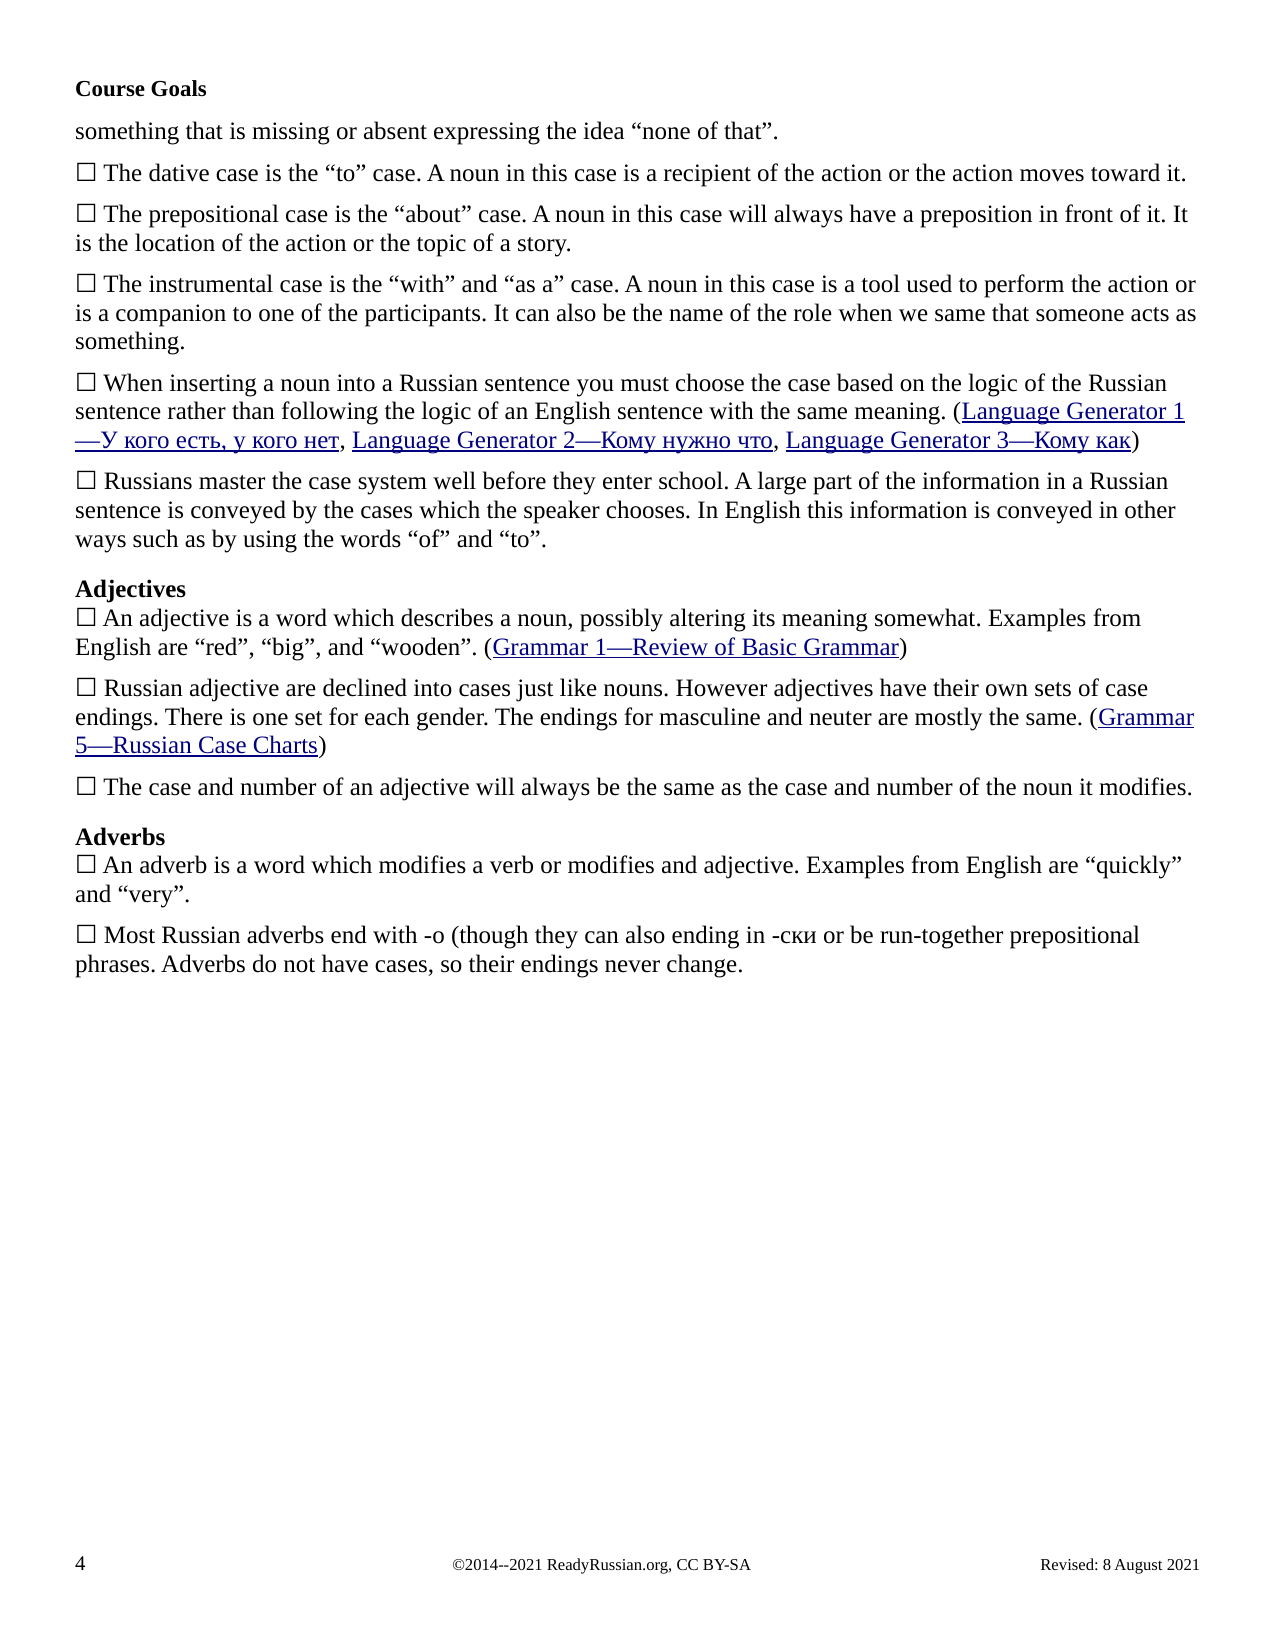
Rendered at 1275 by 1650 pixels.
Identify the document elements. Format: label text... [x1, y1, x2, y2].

text ☐ Russian adjective are declined into cases just like nouns. However adjectives have their own sets of case endings. There is one set for each gender. The endings for masculine and neuter are mostly the same. (Grammar 5—Russian Case Charts) [75, 673, 1200, 759]
subtitle Adverbs [75, 822, 1200, 851]
text ☐ An adjective is a word which describes a noun, possibly altering its meaning somewhat. Examples from English are “red”, “big”, and “wooden”. (Grammar 1—Review of Basic Grammar) [75, 603, 1200, 660]
text ☐ The prepositional case is the “about” case. A noun in this case will always have a preposition in front of it. It is the location of the action or the topic of a story. [75, 199, 1200, 256]
text ☐ The case and number of an adjective will always be the same as the case and number of the noun it modifies. [75, 772, 1200, 800]
text ☐ An adverb is a word which modifies a verb or modifies and adjective. Examples from English are “quickly” and “very”. [75, 851, 1200, 908]
text ☐ The instrumental case is the “with” and “as a” case. A noun in this case is a tool used to perform the action or is a companion to one of the participants. It can also be the name of the role when we same that someone acts as something. [75, 269, 1200, 355]
text ☐ Most Russian adverbs end with -о (though they can also ending in -cки or be run-together prepositional phrases. Adverbs do not have cases, so their endings never change. [75, 921, 1200, 978]
text ☐ The dative case is the “to” case. A noun in this case is a recipient of the action or the action moves toward it. [75, 158, 1200, 186]
text ☐ Russians master the case system well before they enter school. A large part of the information in a Russian sentence is conveyed by the cases which the speaker chooses. In English this information is conveyed in other ways such as by using the words “of” and “to”. [75, 466, 1200, 553]
text ☐ When inserting a noun into a Russian sentence you must choose the case based on the logic of the Russian sentence rather than following the logic of an English sentence with the same meaning. (Language Generator 1—У кого есть, у кого нет, Language Generator 2—Кому нужно что, Language Generator 3—Кому как) [75, 368, 1200, 454]
text something that is missing or absent expressing the idea “none of that”. [75, 116, 1200, 145]
subtitle Adjectives [75, 574, 1200, 603]
